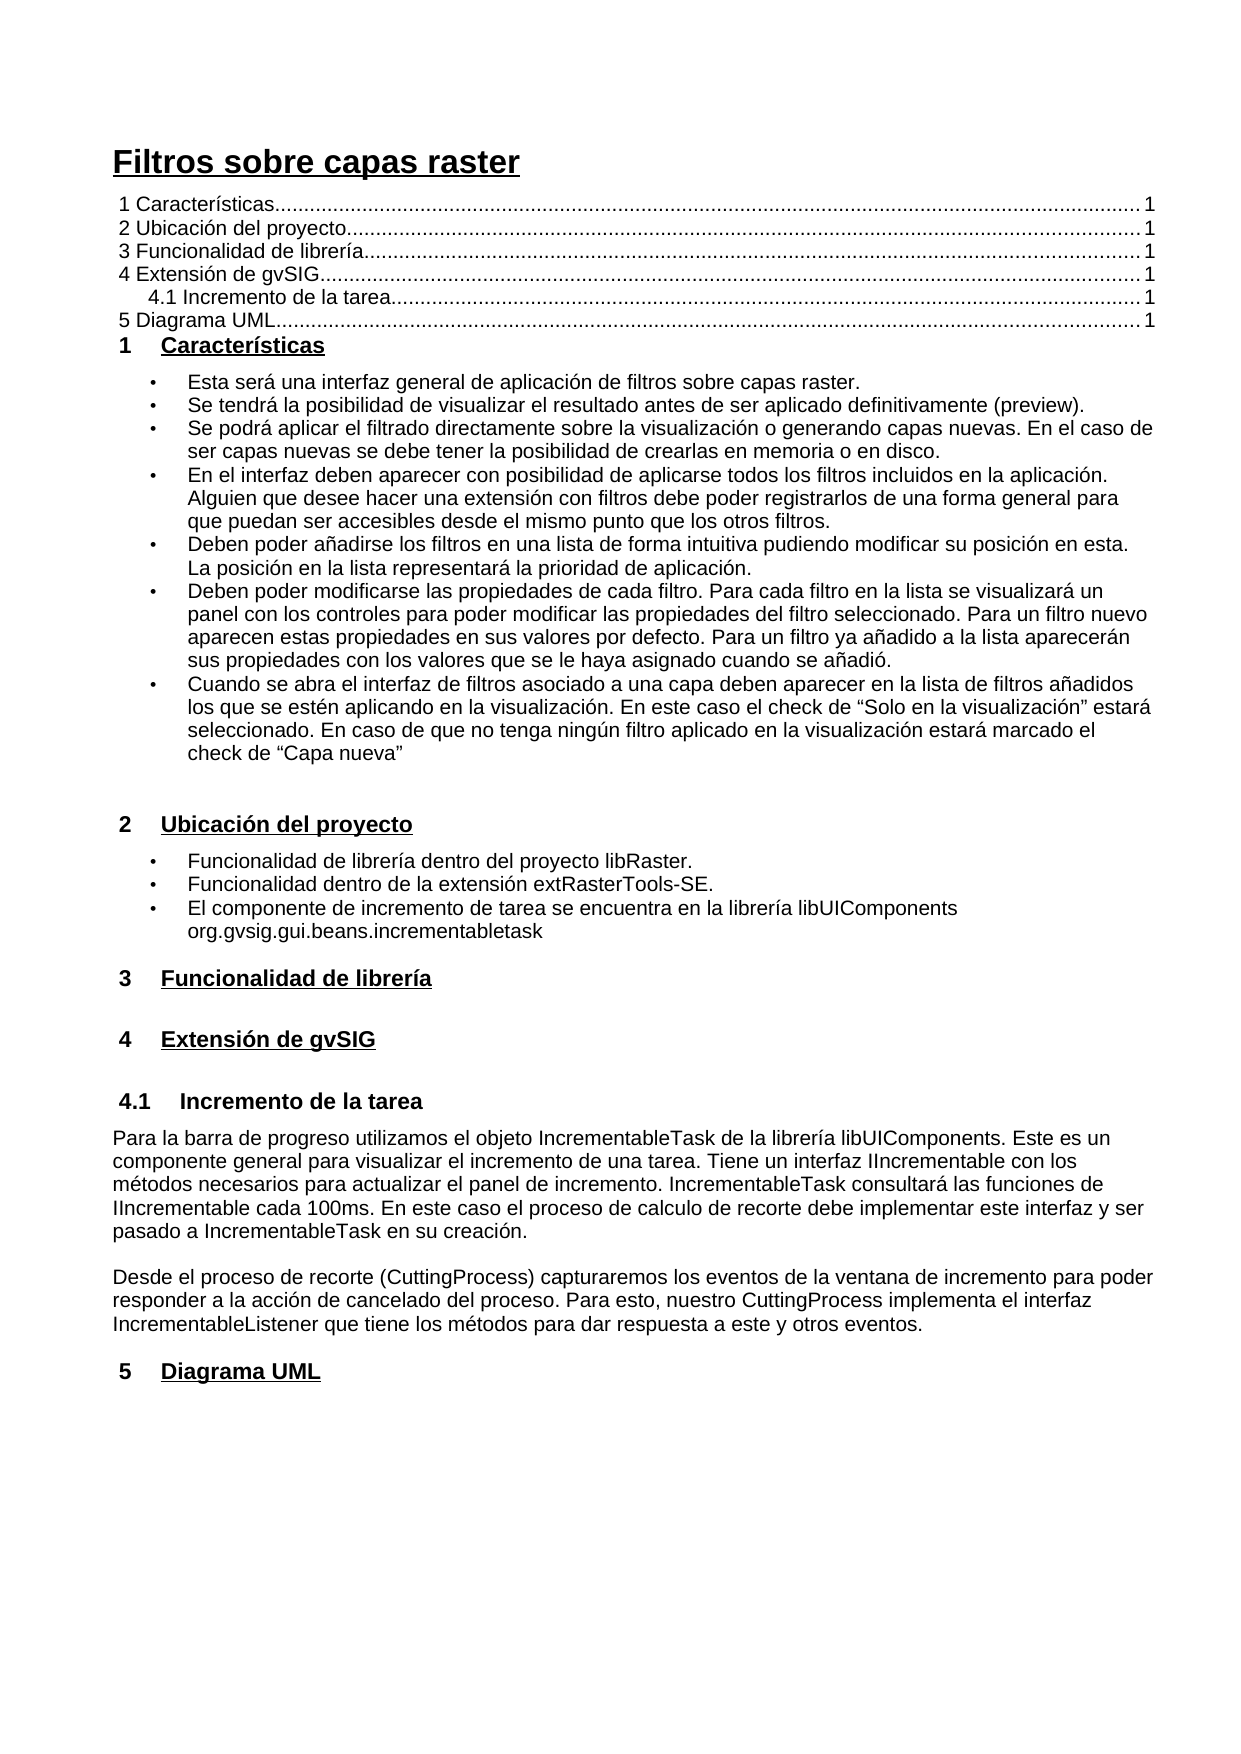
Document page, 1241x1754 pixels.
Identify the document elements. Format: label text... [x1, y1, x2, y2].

subtitle Ubicación del proyecto [112, 812, 1156, 837]
list Deben poder añadirse los filtros en una lista de forma intuitiva pudiendo modificar su posición en esta. La posición en la lista representará la prioridad de aplicación. [150, 533, 1156, 579]
list Deben poder modificarse las propiedades de cada filtro. Para cada filtro en la lista se visualizará un panel con los controles para poder modificar las propiedades del filtro seleccionado. Para un filtro nuevo aparecen estas propiedades en sus valores por defecto. Para un filtro ya añadido a la lista aparecerán sus propiedades con los valores que se le haya asignado cuando se añadió. [150, 579, 1156, 672]
text 2 Ubicación del proyecto 1 [112, 216, 1156, 239]
text Desde el proceso de recorte (CuttingProcess) capturaremos los eventos de la ventana de incremento para poder responder a la acción de cancelado del proceso. Para esto, nuestro CuttingProcess implementa el interfaz IncrementableListener que tiene los métodos para dar respuesta a este y otros eventos. [112, 1266, 1156, 1335]
text 5 Diagrama UML 1 [112, 309, 1156, 332]
subtitle Diagrama UML [112, 1359, 1156, 1384]
list En el interfaz deben aparecer con posibilidad de aplicarse todos los filtros incluidos en la aplicación. Alguien que desee hacer una extensión con filtros debe poder registrarlos de una forma general para que puedan ser accesibles desde el mismo punto que los otros filtros. [150, 463, 1156, 533]
text 4.1 Incremento de la tarea 1 [142, 286, 1156, 309]
text 3 Funcionalidad de librería 1 [112, 239, 1156, 263]
text Para la barra de progreso utilizamos el objeto IncrementableTask de la librería libUIComponents. Este es un componente general para visualizar el incremento de una tarea. Tiene un interfaz IIncrementable con los métodos necesarios para actualizar el panel de incremento. IncrementableTask consultará las funciones de IIncrementable cada 100ms. En este caso el proceso de calculo de recorte debe implementar este interfaz y ser pasado a IncrementableTask en su creación. [112, 1126, 1156, 1242]
list Se podrá aplicar el filtrado directamente sobre la visualización o generando capas nuevas. En el caso de ser capas nuevas se debe tener la posibilidad de crearlas en memoria o en disco. [150, 417, 1156, 463]
subtitle Características [112, 332, 1156, 358]
list Funcionalidad de librería dentro del proyecto libRaster. [150, 850, 1156, 873]
subtitle Incremento de la tarea [112, 1088, 1156, 1114]
list Se tendrá la posibilidad de visualizar el resultado antes de ser aplicado definitivamente (preview). [150, 393, 1156, 417]
text 4 Extensión de gvSIG 1 [112, 263, 1156, 286]
list Cuando se abra el interfaz de filtros asociado a una capa deben aparecer en la lista de filtros añadidos los que se estén aplicando en la visualización. En este caso el check de “Solo en la visualización” estará seleccionado. En caso de que no tenga ningún filtro aplicado en la visualización estará marcado el check de “Capa nueva” [150, 672, 1156, 765]
list El componente de incremento de tarea se encuentra en la librería libUIComponents org.gvsig.gui.beans.incrementabletask [150, 896, 1156, 943]
subtitle Funcionalidad de librería [112, 966, 1156, 991]
list Esta será una interfaz general de aplicación de filtros sobre capas raster. [150, 370, 1156, 393]
list Funcionalidad dentro de la extensión extRasterTools-SE. [150, 873, 1156, 896]
subtitle Extensión de gvSIG [112, 1027, 1156, 1053]
subtitle Filtros sobre capas raster [112, 143, 1156, 180]
text 1 Características 1 [112, 193, 1156, 216]
